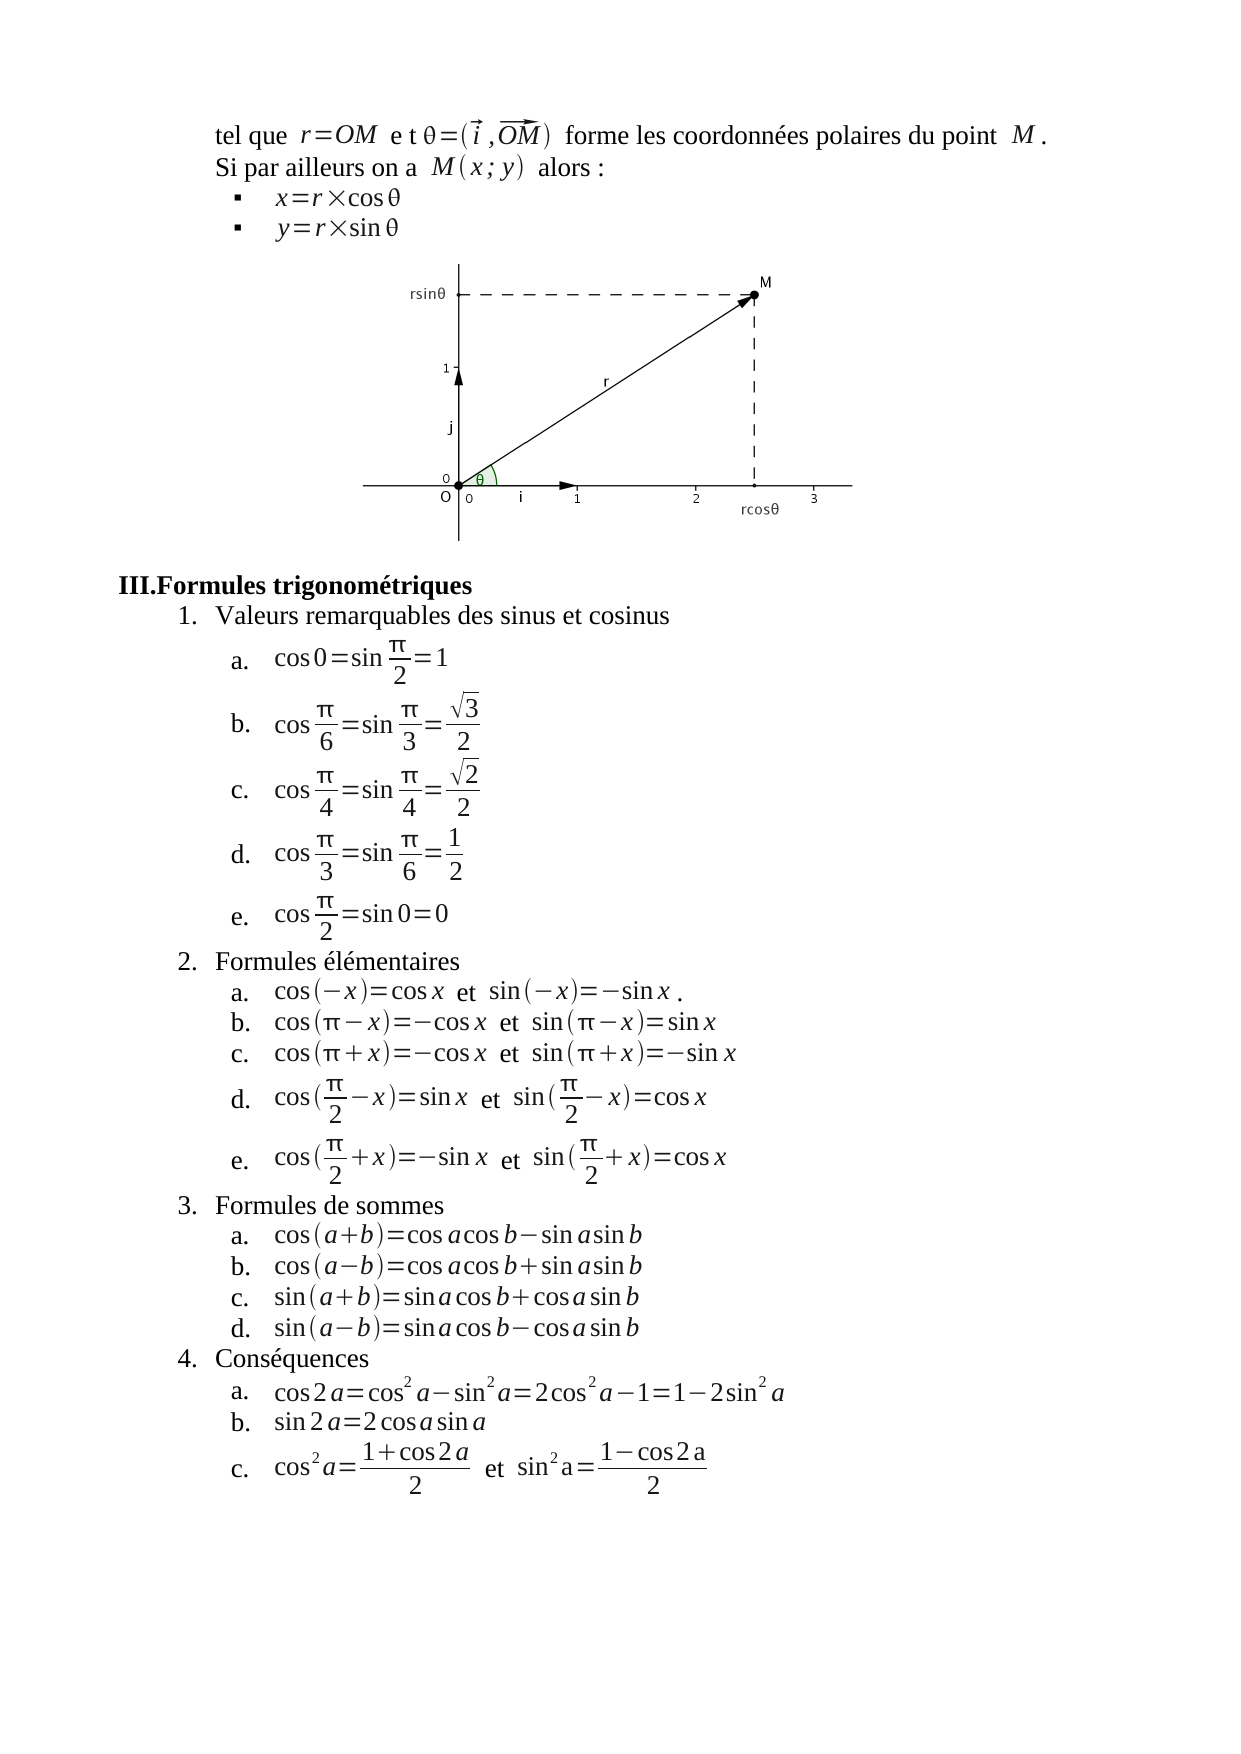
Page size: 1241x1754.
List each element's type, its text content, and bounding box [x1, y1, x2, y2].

list Formules élémentaires [177, 947, 1122, 977]
list Formules trigonométriques [118, 571, 1122, 600]
list et [231, 1038, 1122, 1069]
list Conséquences [177, 1343, 1122, 1373]
list Valeurs remarquables des sinus et cosinus [177, 600, 1122, 630]
list et [231, 1437, 1122, 1500]
list et [231, 1007, 1122, 1038]
list Formules de sommes [177, 1190, 1122, 1220]
list et [231, 1130, 1122, 1190]
picture [362, 264, 853, 541]
list et . [231, 977, 1122, 1007]
list Coordonnées polaires Étant donné un point dans un repère orthonormal . Le couple tel que e t forme les coordonnées polaires du point . Si par ailleurs on a alors : [177, 118, 1122, 183]
list et [231, 1069, 1122, 1130]
